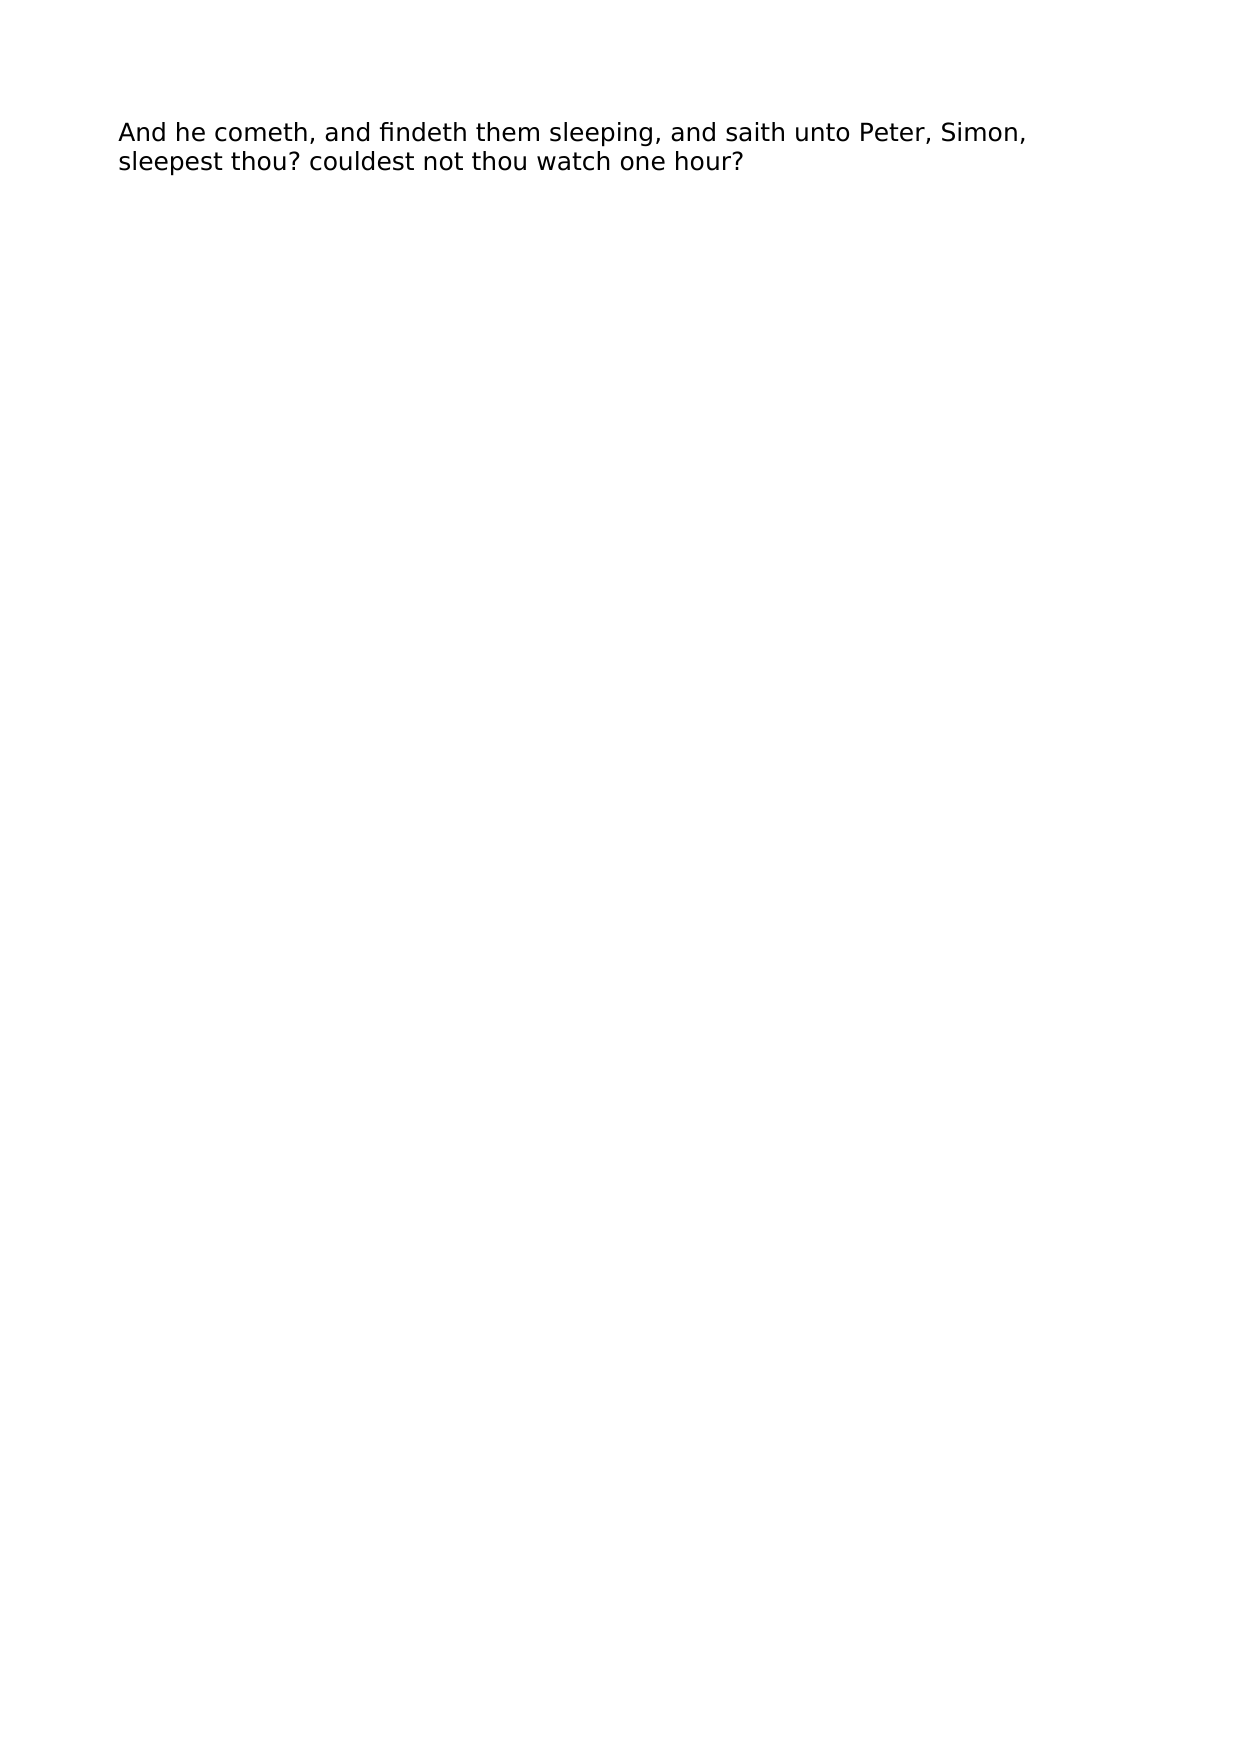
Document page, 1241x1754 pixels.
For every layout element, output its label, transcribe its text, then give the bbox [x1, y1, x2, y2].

text And he cometh, and findeth them sleeping, and saith unto Peter, Simon, sleepest thou? couldest not thou watch one hour? [118, 118, 1122, 176]
